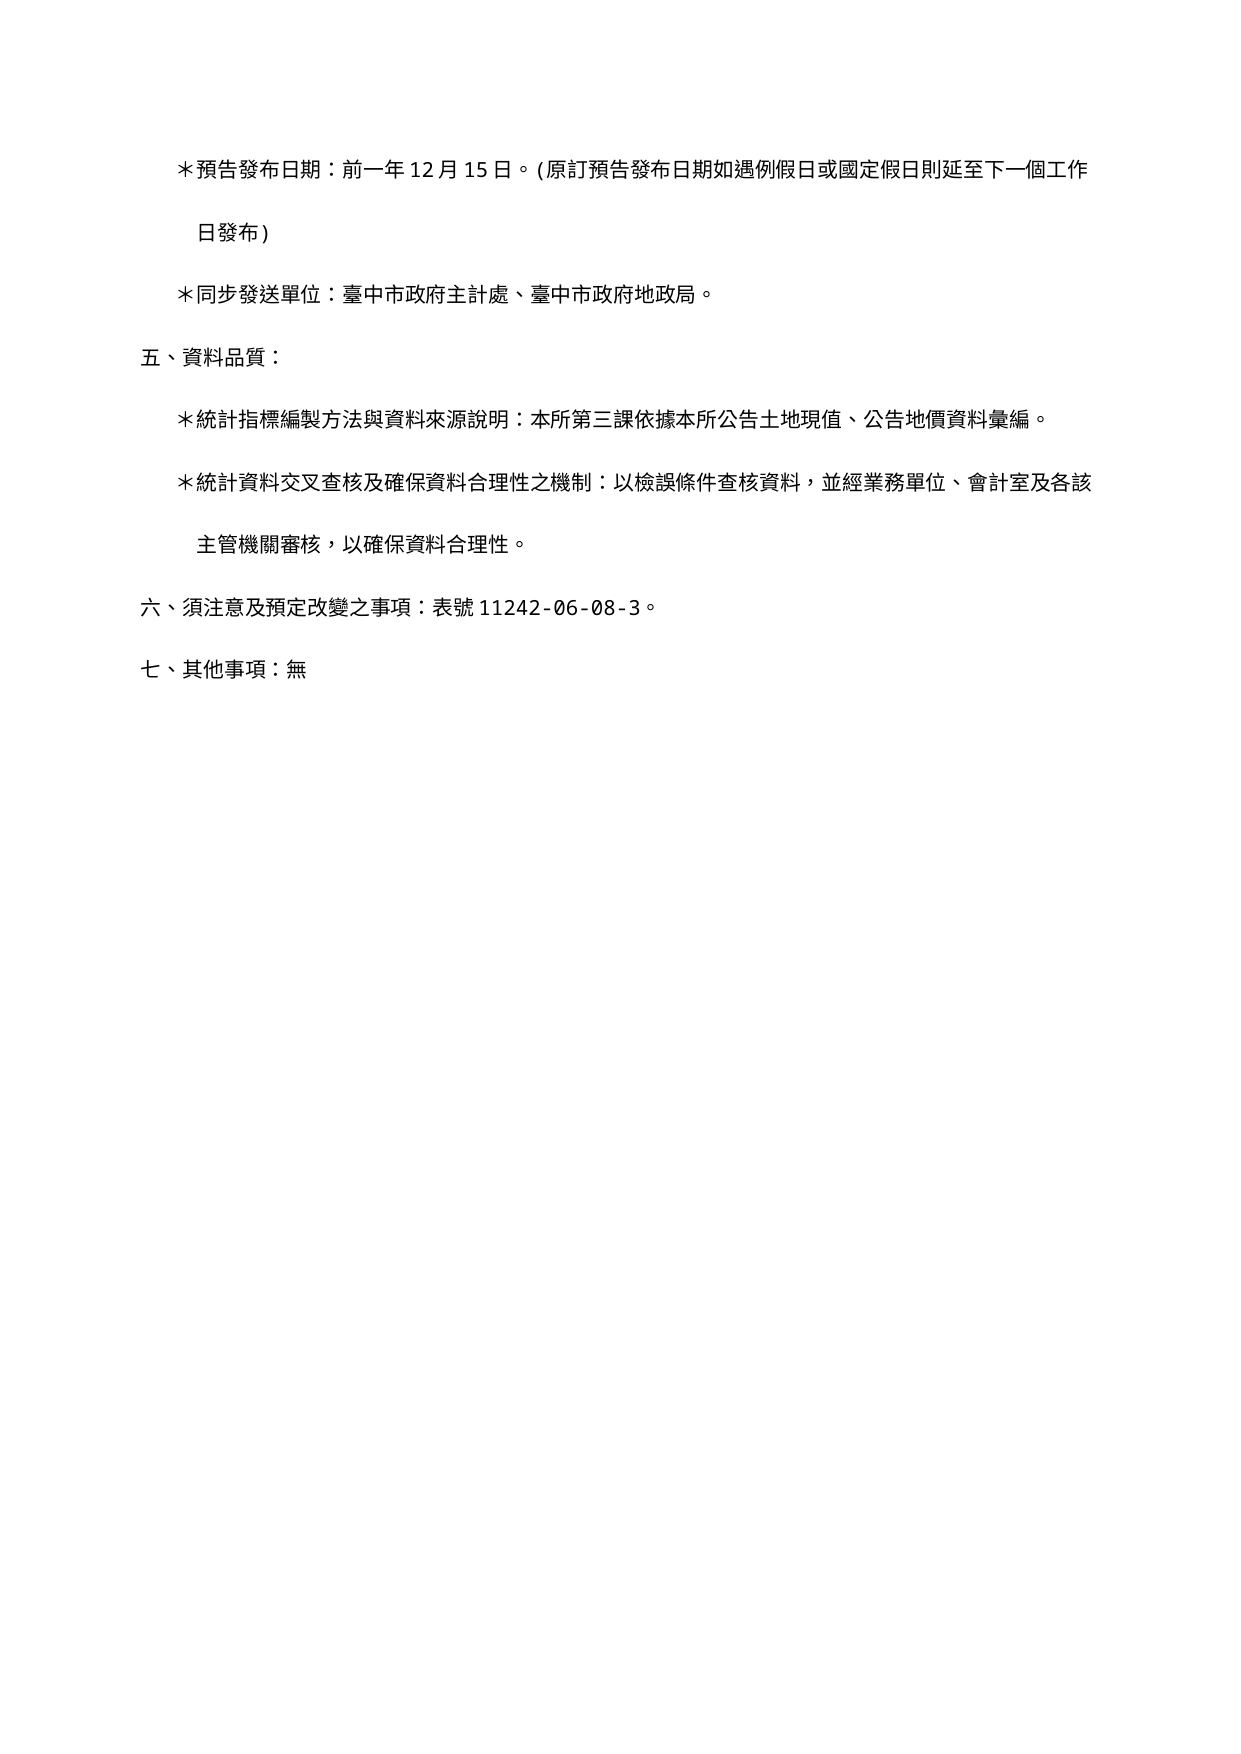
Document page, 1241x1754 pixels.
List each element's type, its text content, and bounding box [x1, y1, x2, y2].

table_cell 五、資料品質： ＊統計指標編製方法與資料來源說明：本所第三課依據本所公告土地現值、公告地價資料彙編。 ＊統計資料交叉查核及確保資料合理性之機制：以檢誤條件查核資料，並經業務單位、會計室及各該主管機關審核，以確保資料合理性。 [129, 315, 1119, 564]
table_cell 六、須注意及預定改變之事項：表號11242-06-08-3。 [129, 565, 1119, 627]
table_cell ＊預告發布日期：前一年12月15日。(原訂預告發布日期如遇例假日或國定假日則延至下一個工作日發布) ＊同步發送單位：臺中市政府主計處、臺中市政府地政局。 [129, 127, 1119, 314]
table_cell 七、其他事項：無 [129, 627, 1119, 689]
